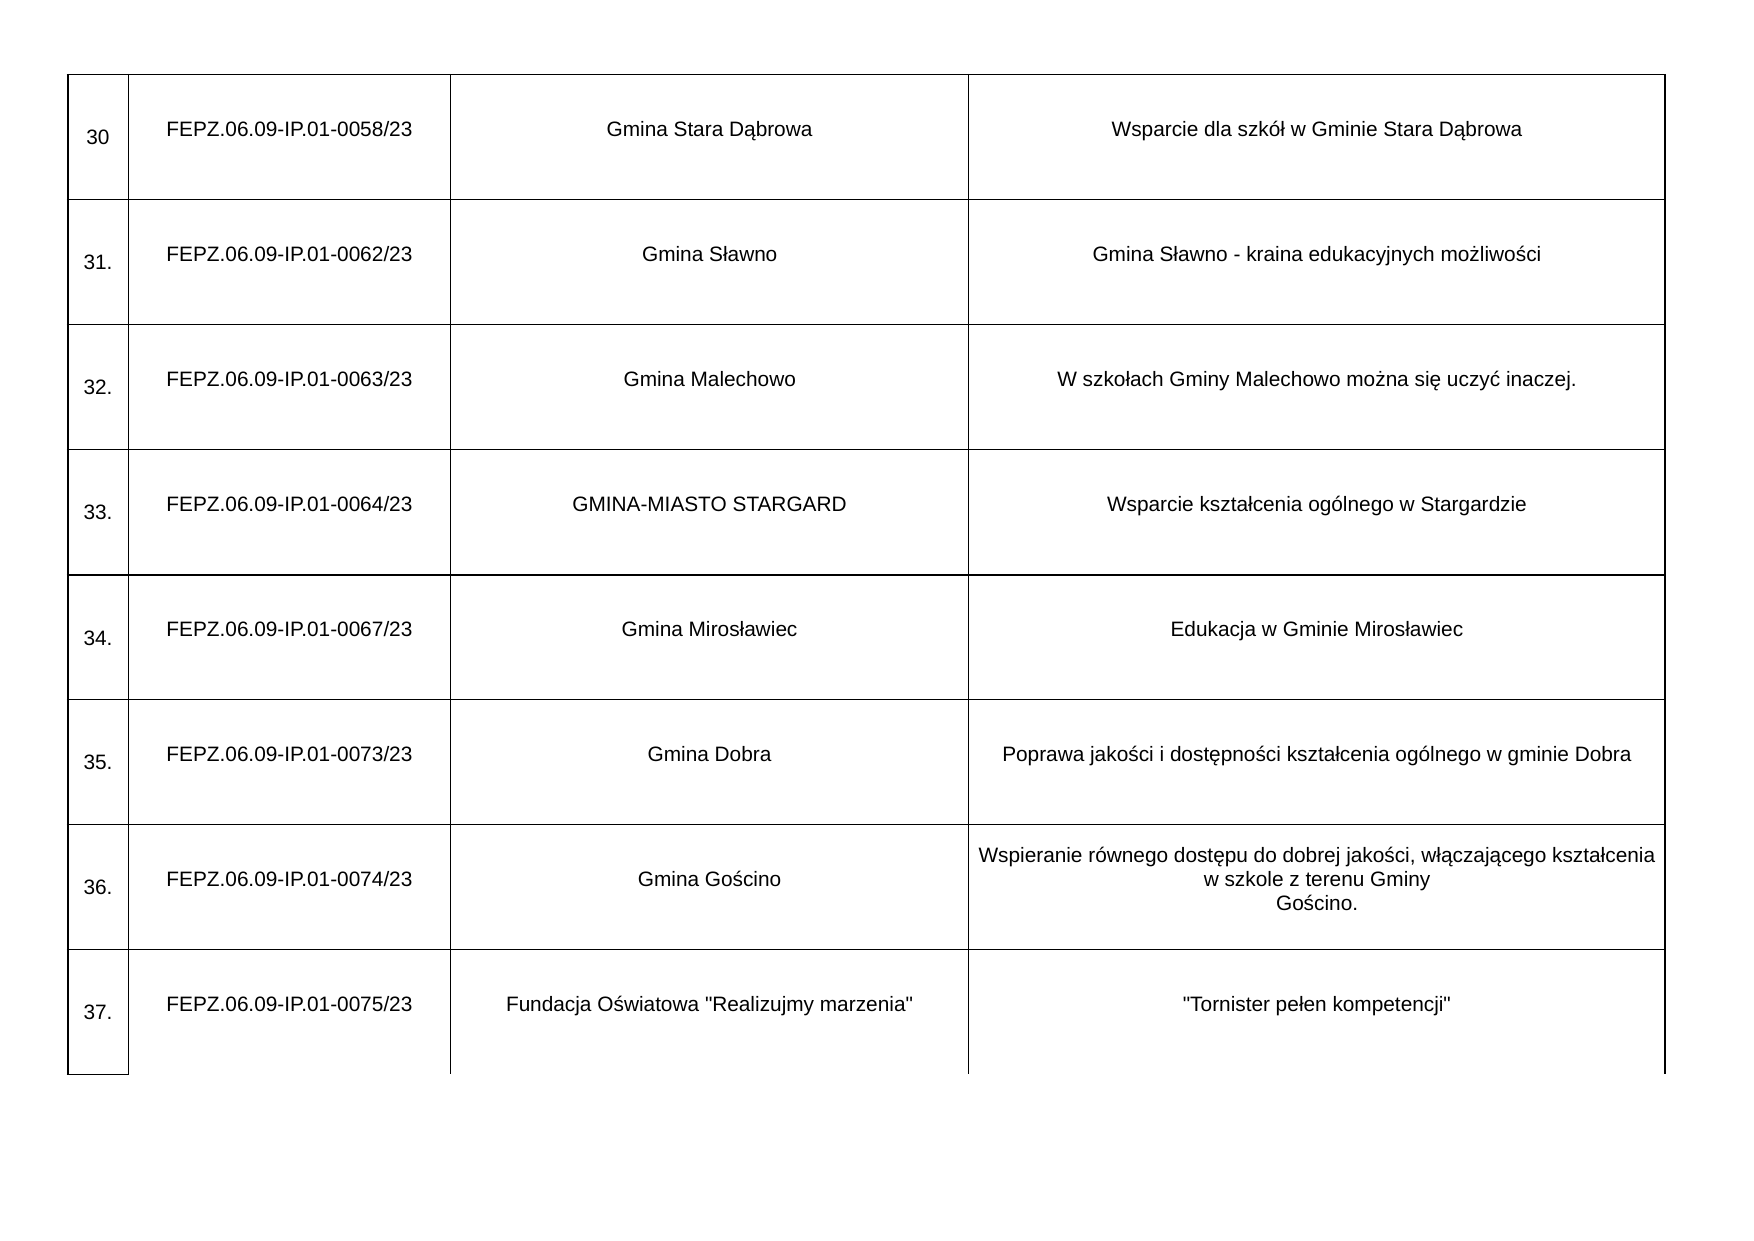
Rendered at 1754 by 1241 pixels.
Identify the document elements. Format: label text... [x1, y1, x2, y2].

table_cell FEPZ.06.09-IP.01-0073/23 [129, 700, 450, 824]
table_cell 35. [69, 700, 128, 824]
table_cell GMINA-MIASTO STARGARD [451, 450, 968, 574]
table_cell 31. [69, 200, 128, 324]
table_cell 33. [69, 450, 128, 574]
table_cell FEPZ.06.09-IP.01-0062/23 [129, 200, 450, 324]
table_cell Gmina Gościno [451, 825, 968, 949]
table_cell 36. [69, 825, 128, 949]
table_cell [1666, 74, 1686, 199]
table_cell FEPZ.06.09-IP.01-0063/23 [129, 325, 450, 449]
table_cell FEPZ.06.09-IP.01-0067/23 [129, 576, 450, 699]
table_cell FEPZ.06.09-IP.01-0064/23 [129, 450, 450, 574]
table_cell [1666, 574, 1686, 699]
table_cell FEPZ.06.09-IP.01-0075/23 [129, 950, 450, 1074]
table_cell W szkołach Gminy Malechowo można się uczyć inaczej. [969, 325, 1664, 449]
table_cell [1666, 324, 1686, 449]
table_cell FEPZ.06.09-IP.01-0074/23 [129, 825, 450, 949]
table_cell "Tornister pełen kompetencji" [969, 950, 1664, 1074]
table_cell [1666, 199, 1686, 324]
table_cell Wspieranie równego dostępu do dobrej jakości, włączającego kształcenia w szkole z terenu Gminy Gościno. [969, 825, 1664, 949]
table_cell Gmina Dobra [451, 700, 968, 824]
table_cell 34. [69, 576, 128, 699]
table_cell Wsparcie kształcenia ogólnego w Stargardzie [969, 450, 1664, 574]
table_cell Edukacja w Gminie Mirosławiec [969, 576, 1664, 699]
table_cell [1666, 699, 1686, 824]
table_cell FEPZ.06.09-IP.01-0058/23 [129, 75, 450, 199]
table_cell [1666, 949, 1686, 1074]
table_cell [1666, 449, 1686, 574]
table_cell 32. [69, 325, 128, 449]
table_cell [1666, 824, 1686, 949]
table_cell Gmina Sławno - kraina edukacyjnych możliwości [969, 200, 1664, 324]
table_cell Poprawa jakości i dostępności kształcenia ogólnego w gminie Dobra [969, 700, 1664, 824]
table_cell 30 [69, 75, 128, 199]
table_cell Gmina Sławno [451, 200, 968, 324]
table_cell Wsparcie dla szkół w Gminie Stara Dąbrowa [969, 75, 1664, 199]
table_cell Fundacja Oświatowa "Realizujmy marzenia" [451, 950, 968, 1074]
table_cell 37. [69, 950, 128, 1074]
table_cell Gmina Malechowo [451, 325, 968, 449]
table_cell Gmina Mirosławiec [451, 576, 968, 699]
table_cell Gmina Stara Dąbrowa [451, 75, 968, 199]
